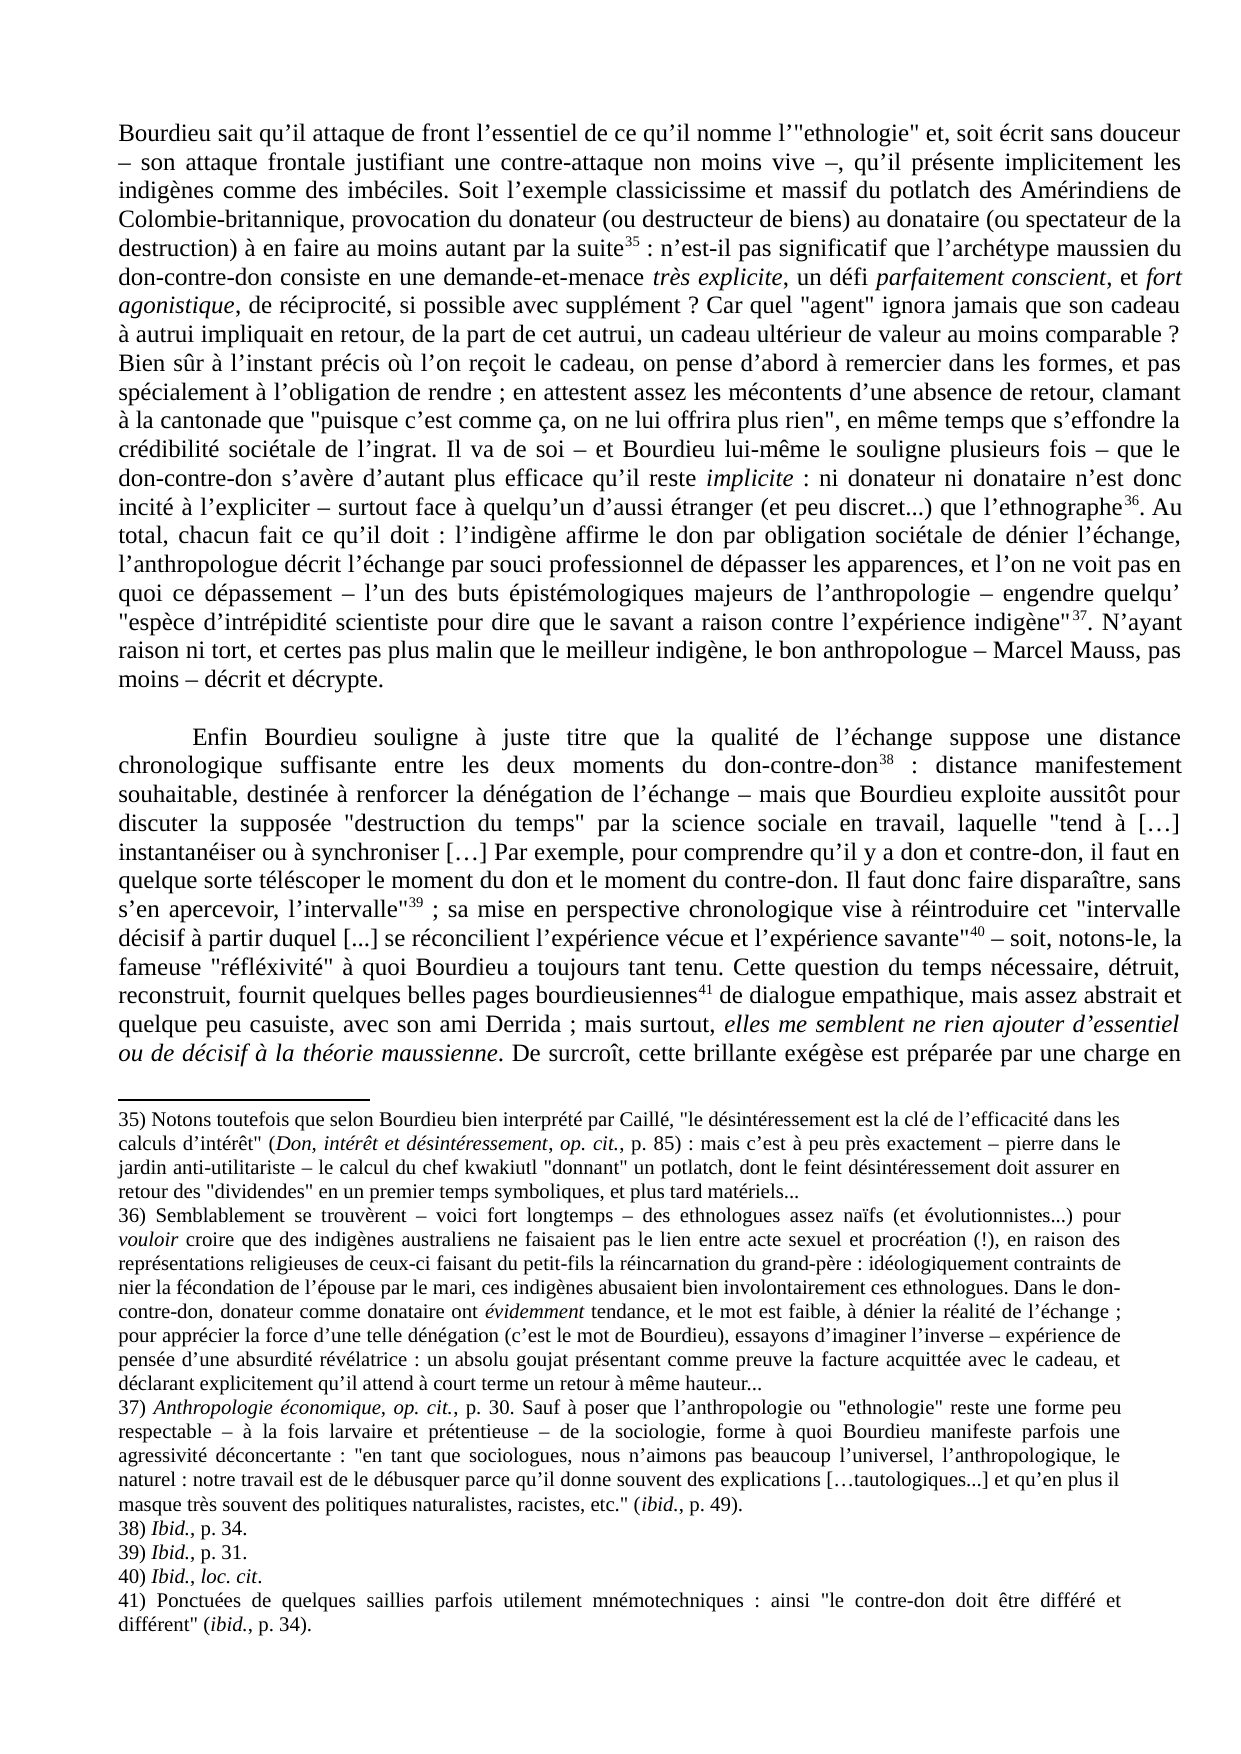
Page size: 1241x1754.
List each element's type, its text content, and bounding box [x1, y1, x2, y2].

text ) Anthropologie économique, op. cit., p. 30. Sauf à poser que l’anthropologie ou "ethnologie" reste une forme peu respectable – à la fois larvaire et prétentieuse – de la sociologie, forme à quoi Bourdieu manifeste parfois une agressivité déconcertante : "en tant que sociologues, nous n’aimons pas beaucoup l’universel, l’anthropologique, le naturel : notre travail est de le débusquer parce qu’il donne souvent des explications […tautologiques...] et qu’en plus il masque très souvent des politiques naturalistes, racistes, etc." (ibid., p. 49). [118, 1395, 1122, 1516]
text ) Ibid., p. 31. [118, 1539, 1122, 1564]
text Enfin Bourdieu souligne à juste titre que la qualité de l’échange suppose une distance chronologique suffisante entre les deux moments du don-contre-don : distance manifestement souhaitable, destinée à renforcer la dénégation de l’échange – mais que Bourdieu exploite aussitôt pour discuter la supposée "destruction du temps" par la science sociale en travail, laquelle "tend à […] instantanéiser ou à synchroniser […] Par exemple, pour comprendre qu’il y a don et contre-don, il faut en quelque sorte téléscoper le moment du don et le moment du contre-don. Il faut donc faire disparaître, sans s’en apercevoir, l’intervalle" ; sa mise en perspective chronologique vise à réintroduire cet "intervalle décisif à partir duquel [...] se réconcilient l’expérience vécue et l’expérience savante" – soit, notons-le, la fameuse "réfléxivité" à quoi Bourdieu a toujours tant tenu. Cette question du temps nécessaire, détruit, reconstruit, fournit quelques belles pages bourdieusiennes de dialogue empathique, mais assez abstrait et quelque peu casuiste, avec son ami Derrida ; mais surtout, elles me semblent ne rien ajouter d’essentiel ou de décisif à la théorie maussienne. De surcroît, cette brillante exégèse est préparée par une charge en règle contre la fameuse – et selon moi heureuse – interprétation lévistraussienne subsumant don et contre-don par le concept d’échange. D’abord l’attaque sonne bizarrement injuste, lorsque Bourdieu affirme que grâce à l’anthropologie structurale, "le savant peut en quelque sorte balayer l’expérience vécue, l’expérience indigène […] toute science fondée sur une phénoménologie de cette expérience [n’aurait donc] aucun intérêt. Lévi-Strauss a une vision wittgensteinienne radicale : en gros, le vécu est insaisissable et, en tout cas, sans intérêt". Que divers jaloux polémistes aient souvent reproché à Lévi-Strauss de sous-estimer voire négliger le vécu expérientiel livré par le terrain ethnographique, a quelque chose de lassant voire, à nos yeux, d’un peu stérile ; mais comment Bourdieu a-t-il pu enfourcher un tel cheval ? Faut-il rappeler encoreque tout chercheur de qualité détoure son objet dans le vécu, construisant par là les concepts dont il a besoin ? Ainsi du concept de "capital culturel", si décisif en la sociologie bourdieusienne... De plus, Bourdieu savait que présenter le concept d’échange – subsomption des don et contre-don – comme une structure lévistraussienne, s’avère simplification quasi caricaturale : à tort ou à raison, cette structure est évidemment un objet de pensée beaucoup plus élaboré. Donc toute cette charge – en quoi l’on peine à reconnaître Lévi-Strauss – paraît destinée à faire valoir par contraste l’idée bourdieusienne de "réintégration de l’expérience vécue" : en l’occurrence, de réintroduction de l’écart chronologique séparant le don du contre-don. Encore une fois, cette jolie glose commente, précise, illustre la thèse maussienne, mais sans plus. [118, 722, 1182, 1067]
text ) Notons toutefois que selon Bourdieu bien interprété par Caillé, "le désintéressement est la clé de l’efficacité dans les calculs d’intérêt" (Don, intérêt et désintéressement, op. cit., p. 85) : mais c’est à peu près exactement – pierre dans le jardin anti-utilitariste – le calcul du chef kwakiutl "donnant" un potlatch, dont le feint désintéressement doit assurer en retour des "dividendes" en un premier temps symboliques, et plus tard matériels... [118, 1106, 1122, 1203]
text Dénonçant l’erreur qui, selon lui, « consiste à placer dans les agents des pensées de savants », Bourdieu sait qu’il attaque de front l’essentiel de ce qu’il nomme l’"ethnologie" et, soit écrit sans douceur – son attaque frontale justifiant une contre-attaque non moins vive –, qu’il présente implicitement les indigènes comme des imbéciles. Soit l’exemple classicissime et massif du potlatch des Amérindiens de Colombie-britannique, provocation du donateur (ou destructeur de biens) au donataire (ou spectateur de la destruction) à en faire au moins autant par la suite : n’est-il pas significatif que l’archétype maussien du don-contre-don consiste en une demande-et-menace très explicite, un défi parfaitement conscient, et fort agonistique, de réciprocité, si possible avec supplément ? Car quel "agent" ignora jamais que son cadeau à autrui impliquait en retour, de la part de cet autrui, un cadeau ultérieur de valeur au moins comparable ? Bien sûr à l’instant précis où l’on reçoit le cadeau, on pense d’abord à remercier dans les formes, et pas spécialement à l’obligation de rendre ; en attestent assez les mécontents d’une absence de retour, clamant à la cantonade que "puisque c’est comme ça, on ne lui offrira plus rien", en même temps que s’effondre la crédibilité sociétale de l’ingrat. Il va de soi – et Bourdieu lui-même le souligne plusieurs fois – que le don-contre-don s’avère d’autant plus efficace qu’il reste implicite : ni donateur ni donataire n’est donc incité à l’expliciter – surtout face à quelqu’un d’aussi étranger (et peu discret...) que l’ethnographe. Au total, chacun fait ce qu’il doit : l’indigène affirme le don par obligation sociétale de dénier l’échange, l’anthropologue décrit l’échange par souci professionnel de dépasser les apparences, et l’on ne voit pas en quoi ce dépassement – l’un des buts épistémologiques majeurs de l’anthropologie – engendre quelqu’ "espèce d’intrépidité scientiste pour dire que le savant a raison contre l’expérience indigène". N’ayant raison ni tort, et certes pas plus malin que le meilleur indigène, le bon anthropologue – Marcel Mauss, pas moins – décrit et décrypte. [118, 118, 1182, 693]
text ) Ponctuées de quelques saillies parfois utilement mnémotechniques : ainsi "le contre-don doit être différé et différent" (ibid., p. 34). [118, 1588, 1122, 1636]
text ) Ibid., p. 34. [118, 1516, 1122, 1539]
text ) Ibid., loc. cit. [118, 1564, 1122, 1588]
text ) Semblablement se trouvèrent – voici fort longtemps – des ethnologues assez naïfs (et évolutionnistes...) pour vouloir croire que des indigènes australiens ne faisaient pas le lien entre acte sexuel et procréation (!), en raison des représentations religieuses de ceux-ci faisant du petit-fils la réincarnation du grand-père : idéologiquement contraints de nier la fécondation de l’épouse par le mari, ces indigènes abusaient bien involontairement ces ethnologues. Dans le don-contre-don, donateur comme donataire ont évidemment tendance, et le mot est faible, à dénier la réalité de l’échange ; pour apprécier la force d’une telle dénégation (c’est le mot de Bourdieu), essayons d’imaginer l’inverse – expérience de pensée d’une absurdité révélatrice : un absolu goujat présentant comme preuve la facture acquittée avec le cadeau, et déclarant explicitement qu’il attend à court terme un retour à même hauteur... [118, 1203, 1122, 1395]
